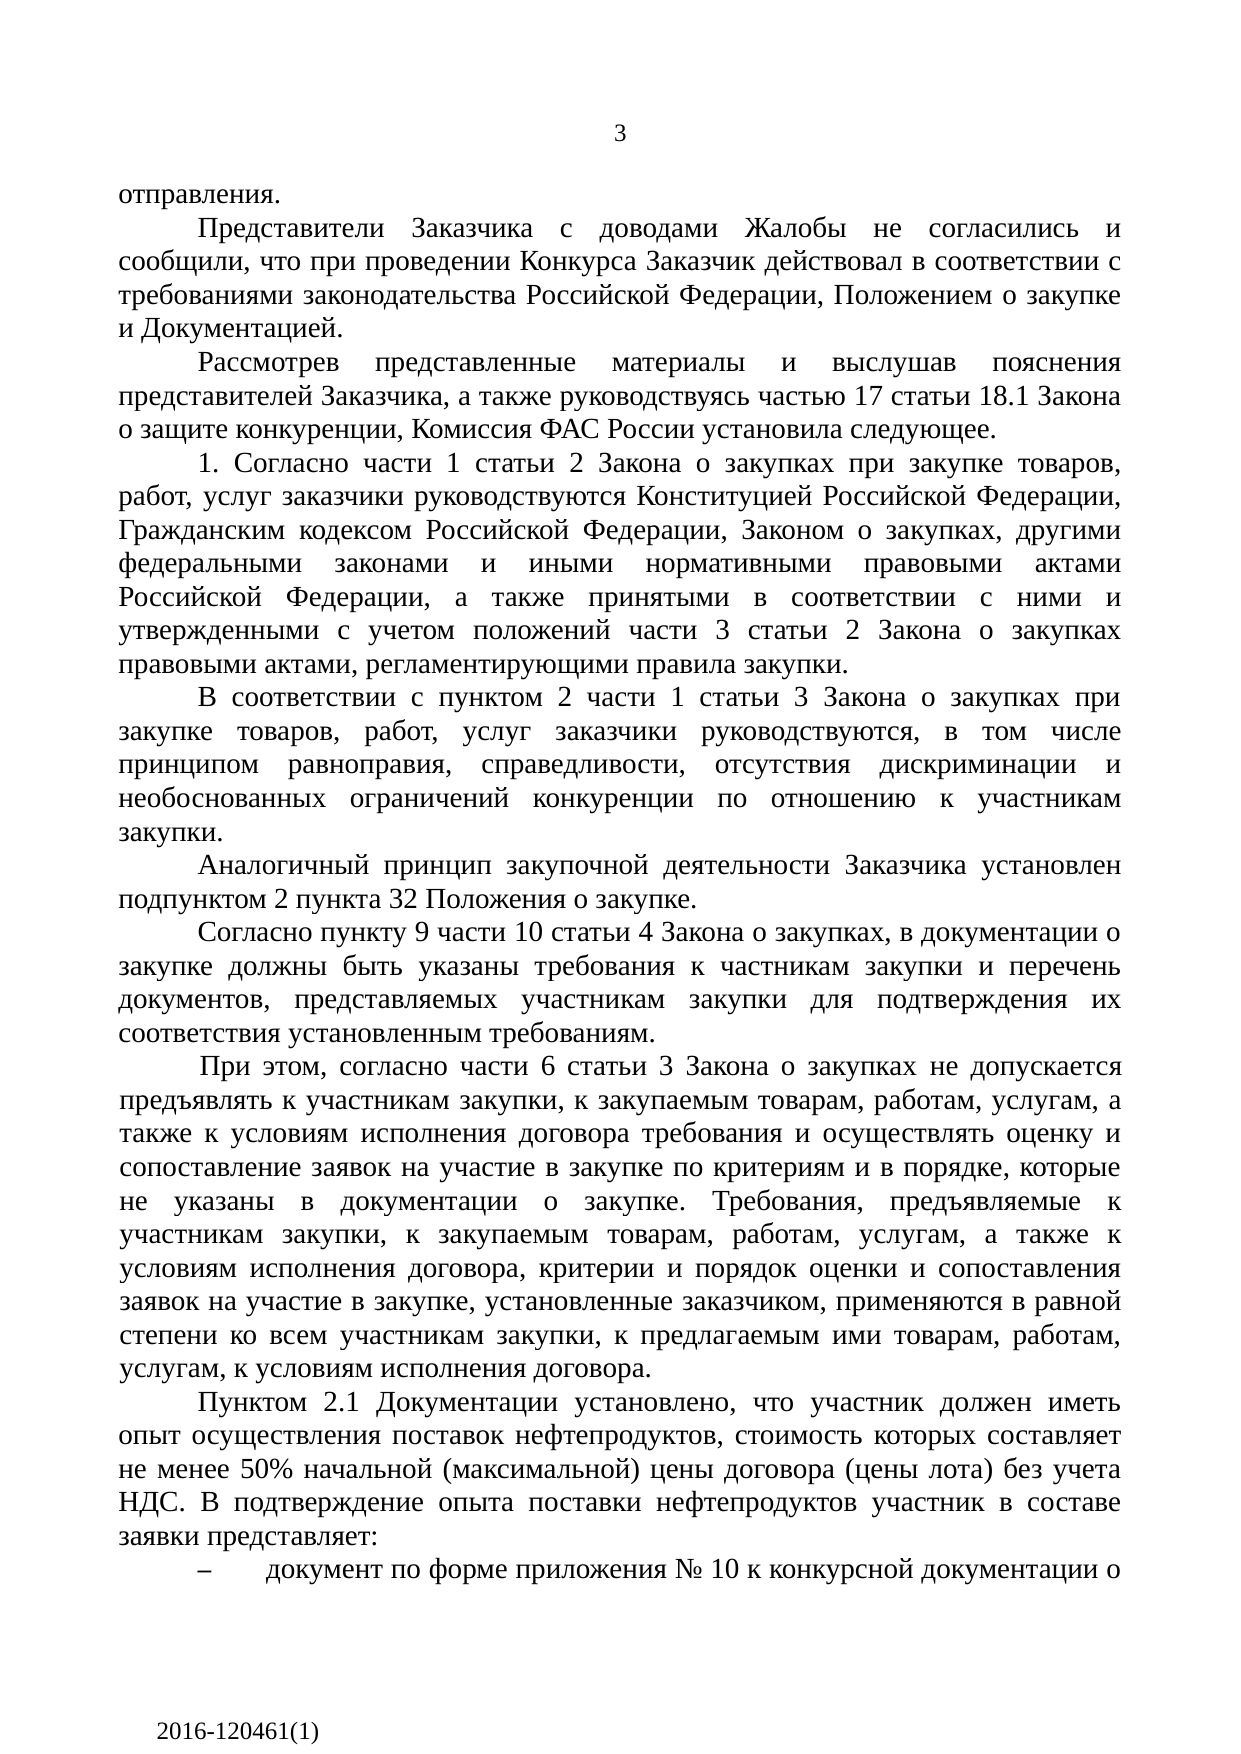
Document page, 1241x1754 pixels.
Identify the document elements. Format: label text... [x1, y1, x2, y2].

text При этом, согласно части 6 статьи 3 Закона о закупках не допускается предъявлять к участникам закупки, к закупаемым товарам, работам, услугам, а также к условиям исполнения договора требования и осуществлять оценку и сопоставление заявок на участие в закупке по критериям и в порядке, которые не указаны в документации о закупке. Требования, предъявляемые к участникам закупки, к закупаемым товарам, работам, услугам, а также к условиям исполнения договора, критерии и порядок оценки и сопоставления заявок на участие в закупке, установленные заказчиком, применяются в равной степени ко всем участникам закупки, к предлагаемым ими товарам, работам, услугам, к условиям исполнения договора. [119, 1048, 1122, 1384]
list документ по форме приложения № 10 к конкурсной документации о [118, 1552, 1122, 1585]
text Согласно пункту 9 части 10 статьи 4 Закона о закупках, в документации о закупке должны быть указаны требования к частникам закупки и перечень документов, представляемых участникам закупки для подтверждения их соответствия установленным требованиям. [118, 914, 1122, 1048]
text 1. Согласно части 1 статьи 2 Закона о закупках при закупке товаров, работ, услуг заказчики руководствуются Конституцией Российской Федерации, Гражданским кодексом Российской Федерации, Законом о закупках, другими федеральными законами и иными нормативными правовыми актами Российской Федерации, а также принятыми в соответствии с ними и утвержденными с учетом положений части 3 статьи 2 Закона о закупках правовыми актами, регламентирующими правила закупки. [118, 445, 1122, 679]
list отправления. [118, 176, 1122, 210]
text Представители Заказчика с доводами Жалобы не согласились и сообщили, что при проведении Конкурса Заказчик действовал в соответствии с требованиями законодательства Российской Федерации, Положением о закупке и Документацией. [118, 210, 1122, 344]
text Пунктом 2.1 Документации установлено, что участник должен иметь опыт осуществления поставок нефтепродуктов, стоимость которых составляет не менее 50% начальной (максимальной) цены договора (цены лота) без учета НДС. В подтверждение опыта поставки нефтепродуктов участник в составе заявки представляет: [118, 1384, 1122, 1552]
text Аналогичный принцип закупочной деятельности Заказчика установлен подпунктом 2 пункта 32 Положения о закупке. [118, 847, 1122, 914]
text Рассмотрев представленные материалы и выслушав пояснения представителей Заказчика, а также руководствуясь частью 17 статьи 18.1 Закона о защите конкуренции, Комиссия ФАС России установила следующее. [118, 344, 1122, 445]
text В соответствии с пунктом 2 части 1 статьи 3 Закона о закупках при закупке товаров, работ, услуг заказчики руководствуются, в том числе принципом равноправия, справедливости, отсутствия дискриминации и необоснованных ограничений конкуренции по отношению к участникам закупки. [118, 679, 1122, 847]
